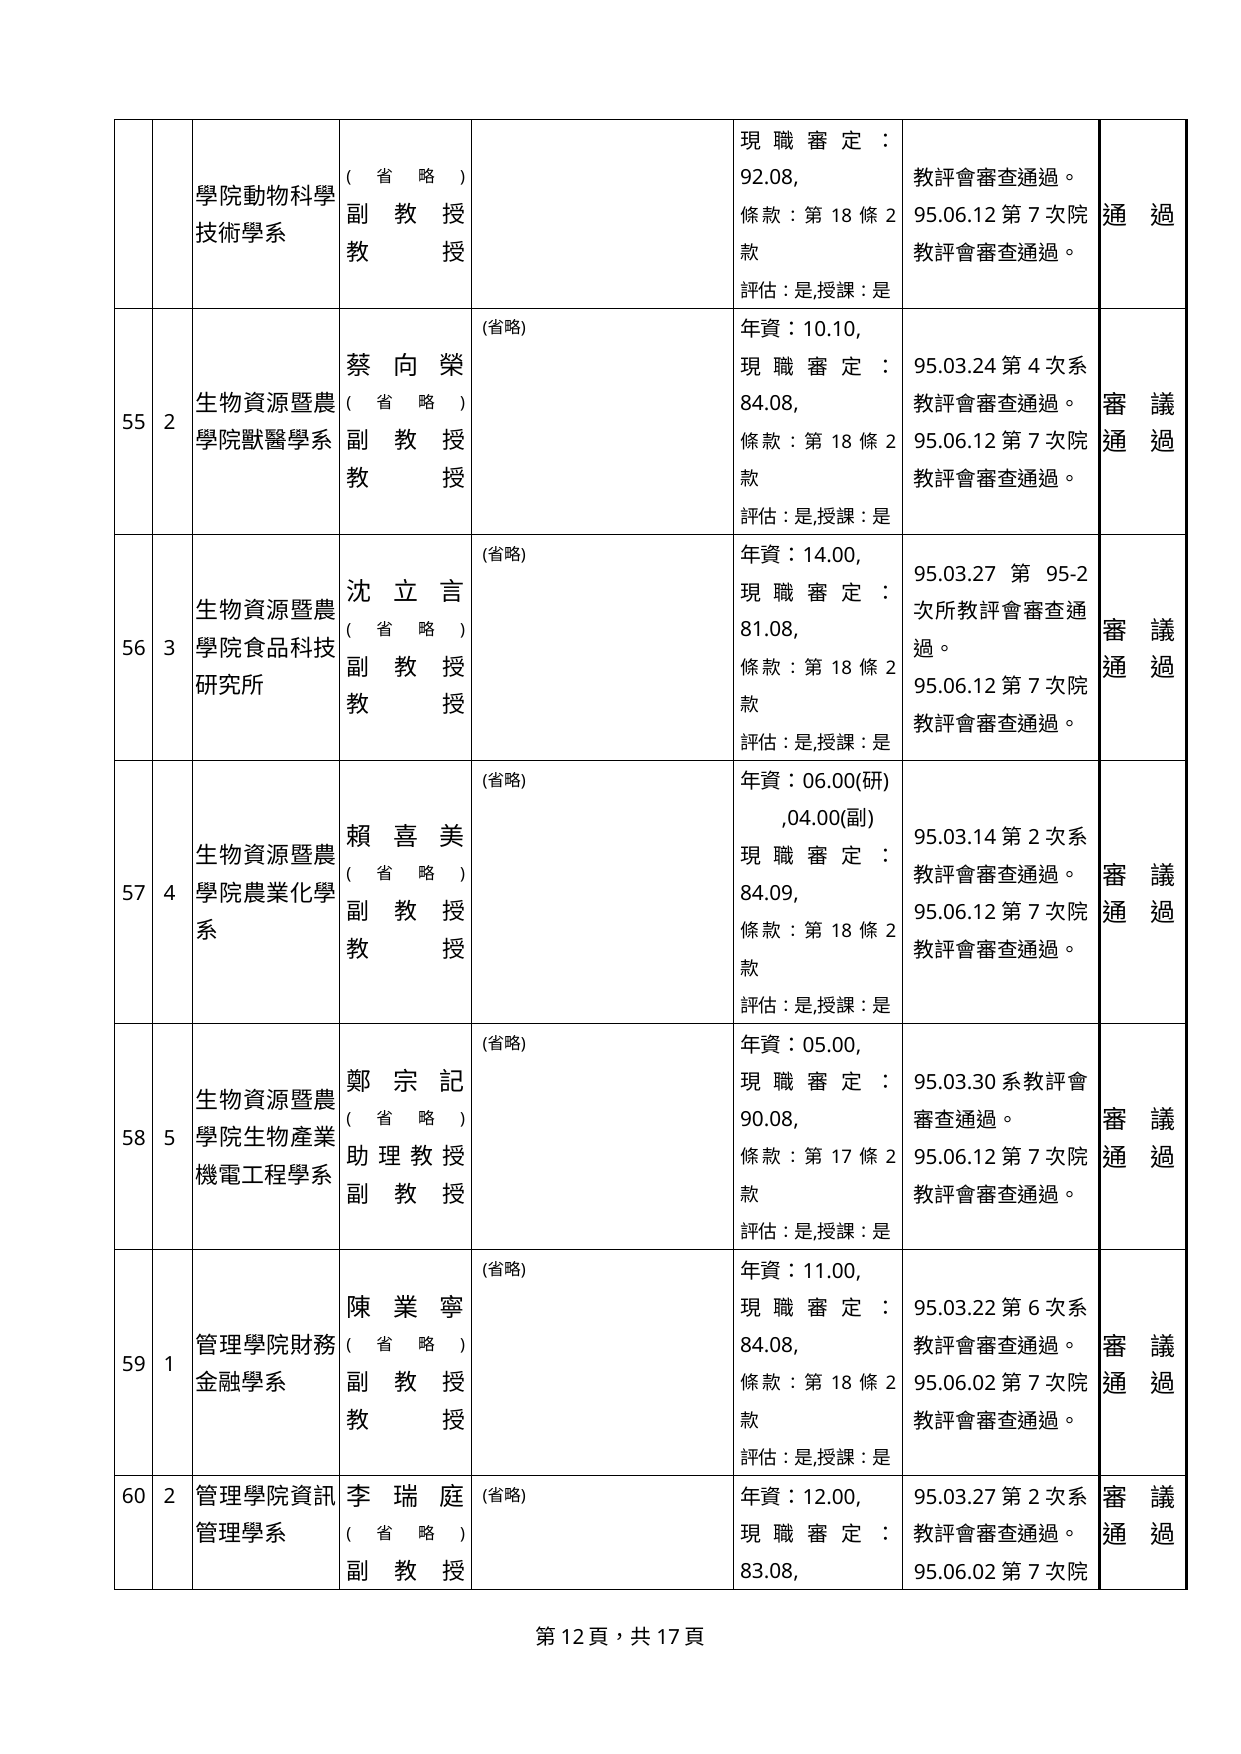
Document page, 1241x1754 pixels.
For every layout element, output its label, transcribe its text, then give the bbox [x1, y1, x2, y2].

table_cell 生物資源暨農學院農業化學系 [193, 761, 339, 1023]
table_cell (省略) [472, 535, 733, 760]
table_cell 2 [153, 1476, 192, 1589]
table_cell 鄭宗記 (省略) 助理教授 副教授 [340, 1024, 471, 1249]
table_cell 審議 通過 [1101, 1250, 1185, 1475]
table_cell (省略) 副教授 教授 [340, 120, 471, 308]
table_cell 陳業寧 (省略) 副教授 教授 [340, 1250, 471, 1475]
table_cell 審議 通過 [1101, 1024, 1185, 1249]
table_cell 審議 通過 [1101, 1476, 1185, 1589]
table_cell 57 [115, 761, 152, 1023]
table_cell 95.03.27第95-2次所教評會審查通過。 95.06.12第7次院教評會審查通過。 [903, 535, 1098, 760]
table_cell 59 [115, 1250, 152, 1475]
table_cell (省略) [472, 1476, 733, 1589]
table_cell (省略) [472, 309, 733, 534]
table_cell 4 [153, 761, 192, 1023]
table_cell 審議 通過 [1101, 535, 1185, 760]
table_cell 管理學院財務金融學系 [193, 1250, 339, 1475]
table_cell 賴喜美 (省略) 副教授 教授 [340, 761, 471, 1023]
table_cell (省略) [472, 1024, 733, 1249]
table_cell (省略) [472, 761, 733, 1023]
table_cell 學院動物科學技術學系 [193, 120, 339, 308]
table_cell 56 [115, 535, 152, 760]
table_cell 3 [153, 535, 192, 760]
table_cell 年資：12.00, 現職審定：83.08, [734, 1476, 902, 1589]
table_cell 管理學院資訊管理學系 [193, 1476, 339, 1589]
table_cell 李瑞庭 (省略) 副教授 [340, 1476, 471, 1589]
table_cell 年資：11.00, 現職審定：84.08, 條款：第18條2款 評估：是,授課：是 [734, 1250, 902, 1475]
table_cell 95.03.27第2次系教評會審查通過。 95.06.02第7次院 [903, 1476, 1098, 1589]
table_cell 通過 [1101, 120, 1185, 308]
table_cell 年資：05.00, 現職審定：90.08, 條款：第17條2款 評估：是,授課：是 [734, 1024, 902, 1249]
table_cell 2 [153, 309, 192, 534]
table_cell 生物資源暨農學院獸醫學系 [193, 309, 339, 534]
table_cell 60 [115, 1476, 152, 1589]
table_cell (省略) [472, 1250, 733, 1475]
table_cell 審議 通過 [1101, 761, 1185, 1023]
table_cell 95.03.22第6次系教評會審查通過。 95.06.02第7次院教評會審查通過。 [903, 1250, 1098, 1475]
table_cell 95.03.30系教評會審查通過。 95.06.12第7次院教評會審查通過。 [903, 1024, 1098, 1249]
table_cell 教評會審查通過。 95.06.12第7次院教評會審查通過。 [903, 120, 1098, 308]
table_cell 95.03.14第2次系教評會審查通過。 95.06.12第7次院教評會審查通過。 [903, 761, 1098, 1023]
table_cell 年資：06.00(研) ,04.00(副) 現職審定：84.09, 條款：第18條2款 評估：是,授課：是 [734, 761, 902, 1023]
table_cell [153, 120, 192, 308]
table_cell 生物資源暨農學院生物產業機電工程學系 [193, 1024, 339, 1249]
table_cell 審議 通過 [1101, 309, 1185, 534]
table_cell 55 [115, 309, 152, 534]
table_cell 95.03.24第4次系教評會審查通過。 95.06.12第7次院教評會審查通過。 [903, 309, 1098, 534]
table_cell 生物資源暨農學院食品科技研究所 [193, 535, 339, 760]
table_cell 58 [115, 1024, 152, 1249]
table_cell [472, 120, 733, 308]
table_cell 蔡向榮 (省略) 副教授 教授 [340, 309, 471, 534]
table_cell [115, 120, 152, 308]
table_cell 沈立言 (省略) 副教授 教授 [340, 535, 471, 760]
table_cell 1 [153, 1250, 192, 1475]
table_cell 5 [153, 1024, 192, 1249]
table_cell 年資：10.10, 現職審定：84.08, 條款：第18條2款 評估：是,授課：是 [734, 309, 902, 534]
table_cell 現職審定：92.08, 條款：第18條2款 評估：是,授課：是 [734, 120, 902, 308]
table_cell 年資：14.00, 現職審定：81.08, 條款：第18條2款 評估：是,授課：是 [734, 535, 902, 760]
